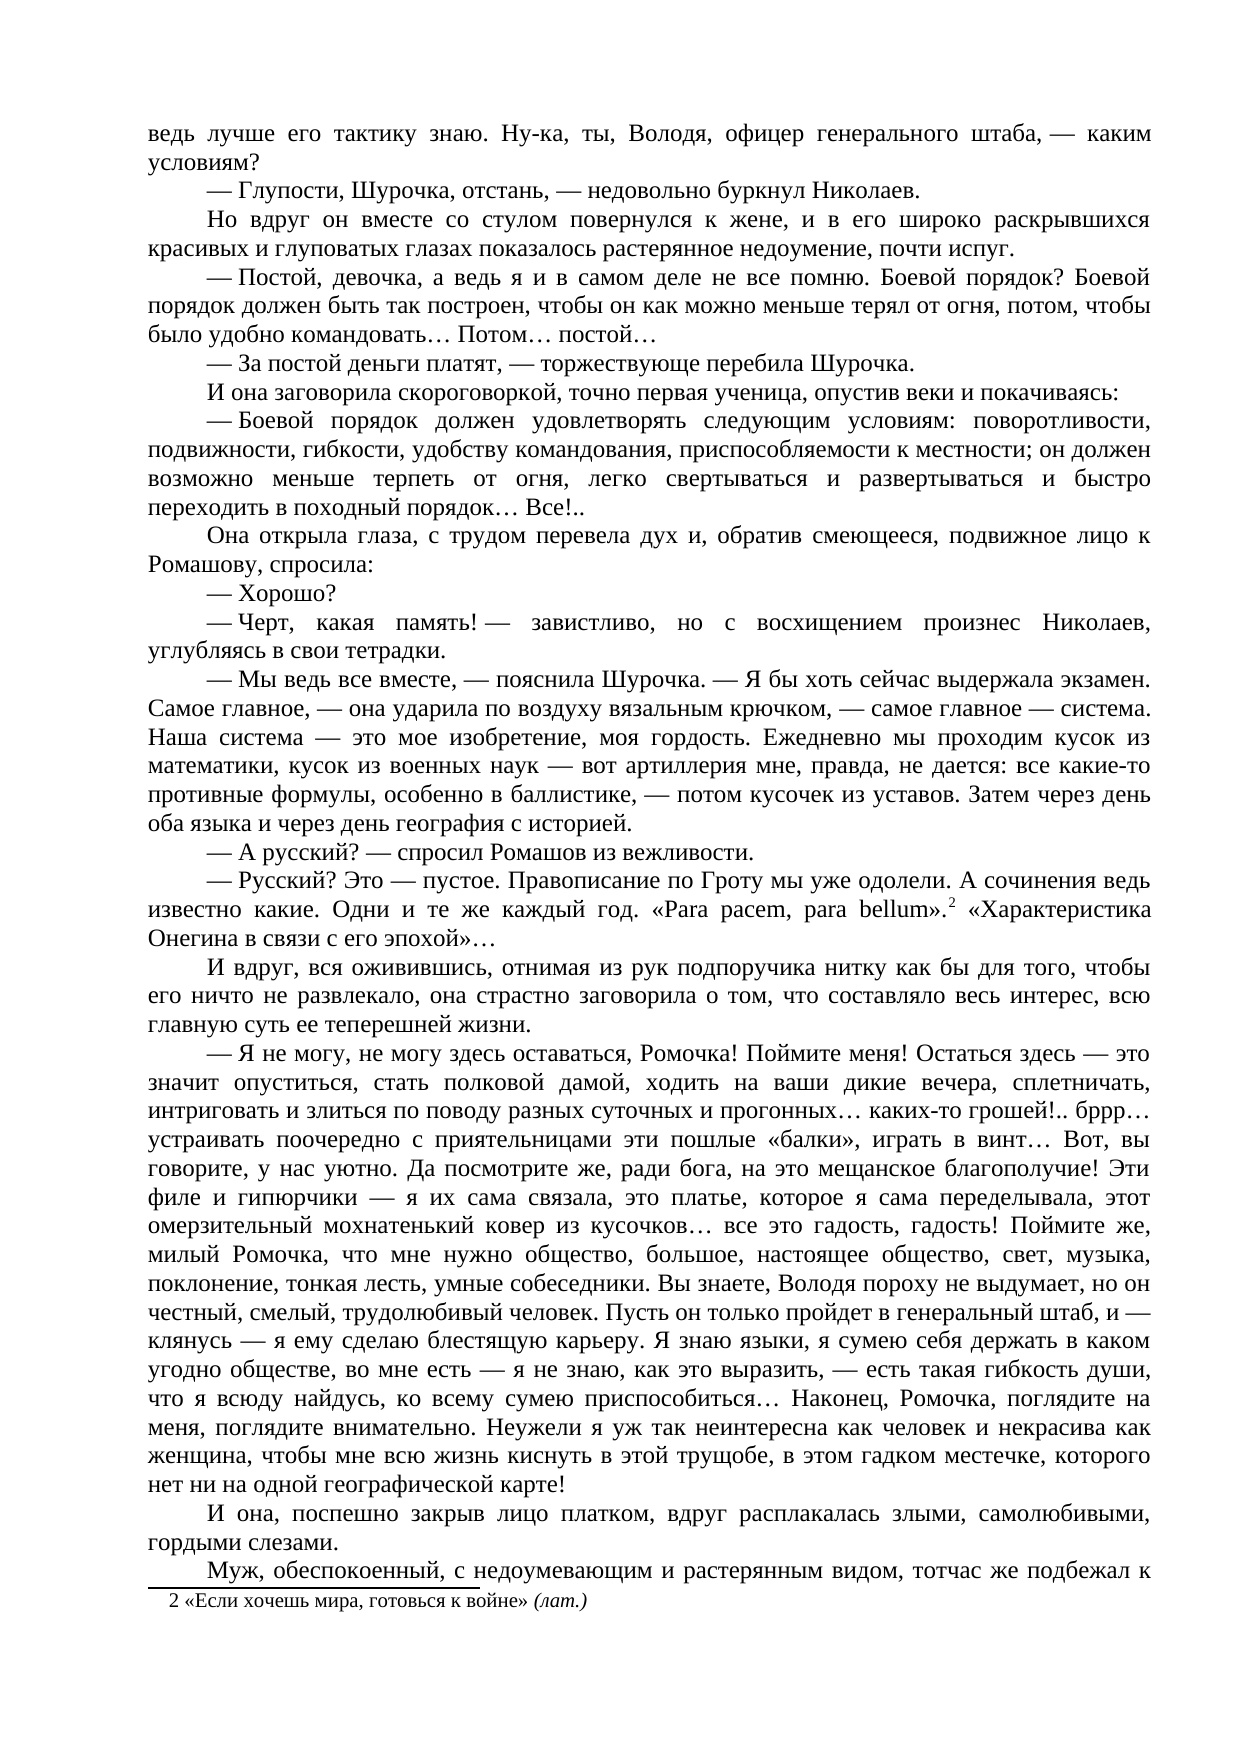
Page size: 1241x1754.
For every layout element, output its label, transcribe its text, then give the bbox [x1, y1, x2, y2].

text — А русский? — спросил Ромашов из вежливости. [148, 837, 1152, 866]
text Муж, обеспокоенный, с недоумевающим и растерянным видом, тотчас же подбежал к [148, 1556, 1152, 1584]
text — Глупости, Шурочка, отстань, — недовольно буркнул Николаев. [148, 176, 1152, 204]
text — Черт, какая память! — завистливо, но с восхищением произнес Николаев, углубляясь в свои тетрадки. [148, 607, 1152, 664]
text — Постой, девочка, а ведь я и в самом деле не все помню. Боевой порядок? Боевой порядок должен быть так построен, чтобы он как можно меньше терял от огня, потом, чтобы было удобно командовать… Потом… постой… [148, 262, 1152, 348]
text И вдруг, вся оживившись, отнимая из рук подпоручика нитку как бы для того, чтобы его ничто не развлекало, она страстно заговорила о том, что составляло весь интерес, всю главную суть ее теперешней жизни. [148, 952, 1152, 1038]
text — Русский? Это — пустое. Правописание по Гроту мы уже одолели. А сочинения ведь известно какие. Одни и те же каждый год. «Para pacem, para bellum». «Характеристика Онегина в связи с его эпохой»… [148, 866, 1152, 952]
text И она, поспешно закрыв лицо платком, вдруг расплакалась злыми, самолюбивыми, гордыми слезами. [148, 1498, 1152, 1556]
text — Я не могу, не могу здесь оставаться, Ромочка! Поймите меня! Остаться здесь — это значит опуститься, стать полковой дамой, ходить на ваши дикие вечера, сплетничать, интриговать и злиться по поводу разных суточных и прогонных… каких-то грошей!.. бррр… устраивать поочередно с приятельницами эти пошлые «балки», играть в винт… Вот, вы говорите, у нас уютно. Да посмотрите же, ради бога, на это мещанское благополучие! Эти филе и гипюрчики — я их сама связала, это платье, которое я сама переделывала, этот омерзительный мохнатенький ковер из кусочков… все это гадость, гадость! Поймите же, милый Ромочка, что мне нужно общество, большое, настоящее общество, свет, музыка, поклонение, тонкая лесть, умные собеседники. Вы знаете, Володя пороху не выдумает, но он честный, смелый, трудолюбивый человек. Пусть он только пройдет в генеральный штаб, и — клянусь — я ему сделаю блестящую карьеру. Я знаю языки, я сумею себя держать в каком угодно обществе, во мне есть — я не знаю, как это выразить, — есть такая гибкость души, что я всюду найдусь, ко всему сумею приспособиться… Наконец, Ромочка, поглядите на меня, поглядите внимательно. Неужели я уж так неинтересна как человек и некрасива как женщина, чтобы мне всю жизнь киснуть в этой трущобе, в этом гадком местечке, которого нет ни на одной географической карте! [148, 1038, 1152, 1498]
text — Хорошо? [148, 578, 1152, 607]
text И она заговорила скороговоркой, точно первая ученица, опустив веки и покачиваясь: [148, 377, 1152, 406]
text Но вдруг он вместе со стулом повернулся к жене, и в его широко раскрывшихся красивых и глуповатых глазах показалось растерянное недоумение, почти испуг. [148, 204, 1152, 262]
text Она открыла глаза, с трудом перевела дух и, обратив смеющееся, подвижное лицо к Ромашову, спросила: [148, 521, 1152, 578]
text — Боевой порядок должен удовлетворять следующим условиям: поворотливости, подвижности, гибкости, удобству командования, приспособляемости к местности; он должен возможно меньше терпеть от огня, легко свертываться и развертываться и быстро переходить в походный порядок… Все!.. [148, 406, 1152, 521]
text — Мы ведь все вместе, — пояснила Шурочка. — Я бы хоть сейчас выдержала экзамен. Самое главное, — она ударила по воздуху вязальным крючком, — самое главное — система. Наша система — это мое изобретение, моя гордость. Ежедневно мы проходим кусок из математики, кусок из военных наук — вот артиллерия мне, правда, не дается: все какие-то противные формулы, особенно в баллистике, — потом кусочек из уставов. Затем через день оба языка и через день география с историей. [148, 664, 1152, 837]
text «Если хочешь мира, готовься к войне» (лат.) [148, 1588, 1152, 1612]
text ведь лучше его тактику знаю. Ну-ка, ты, Володя, офицер генерального штаба, — каким условиям? [148, 118, 1152, 176]
text — За постой деньги платят, — торжествующе перебила Шурочка. [148, 348, 1152, 377]
